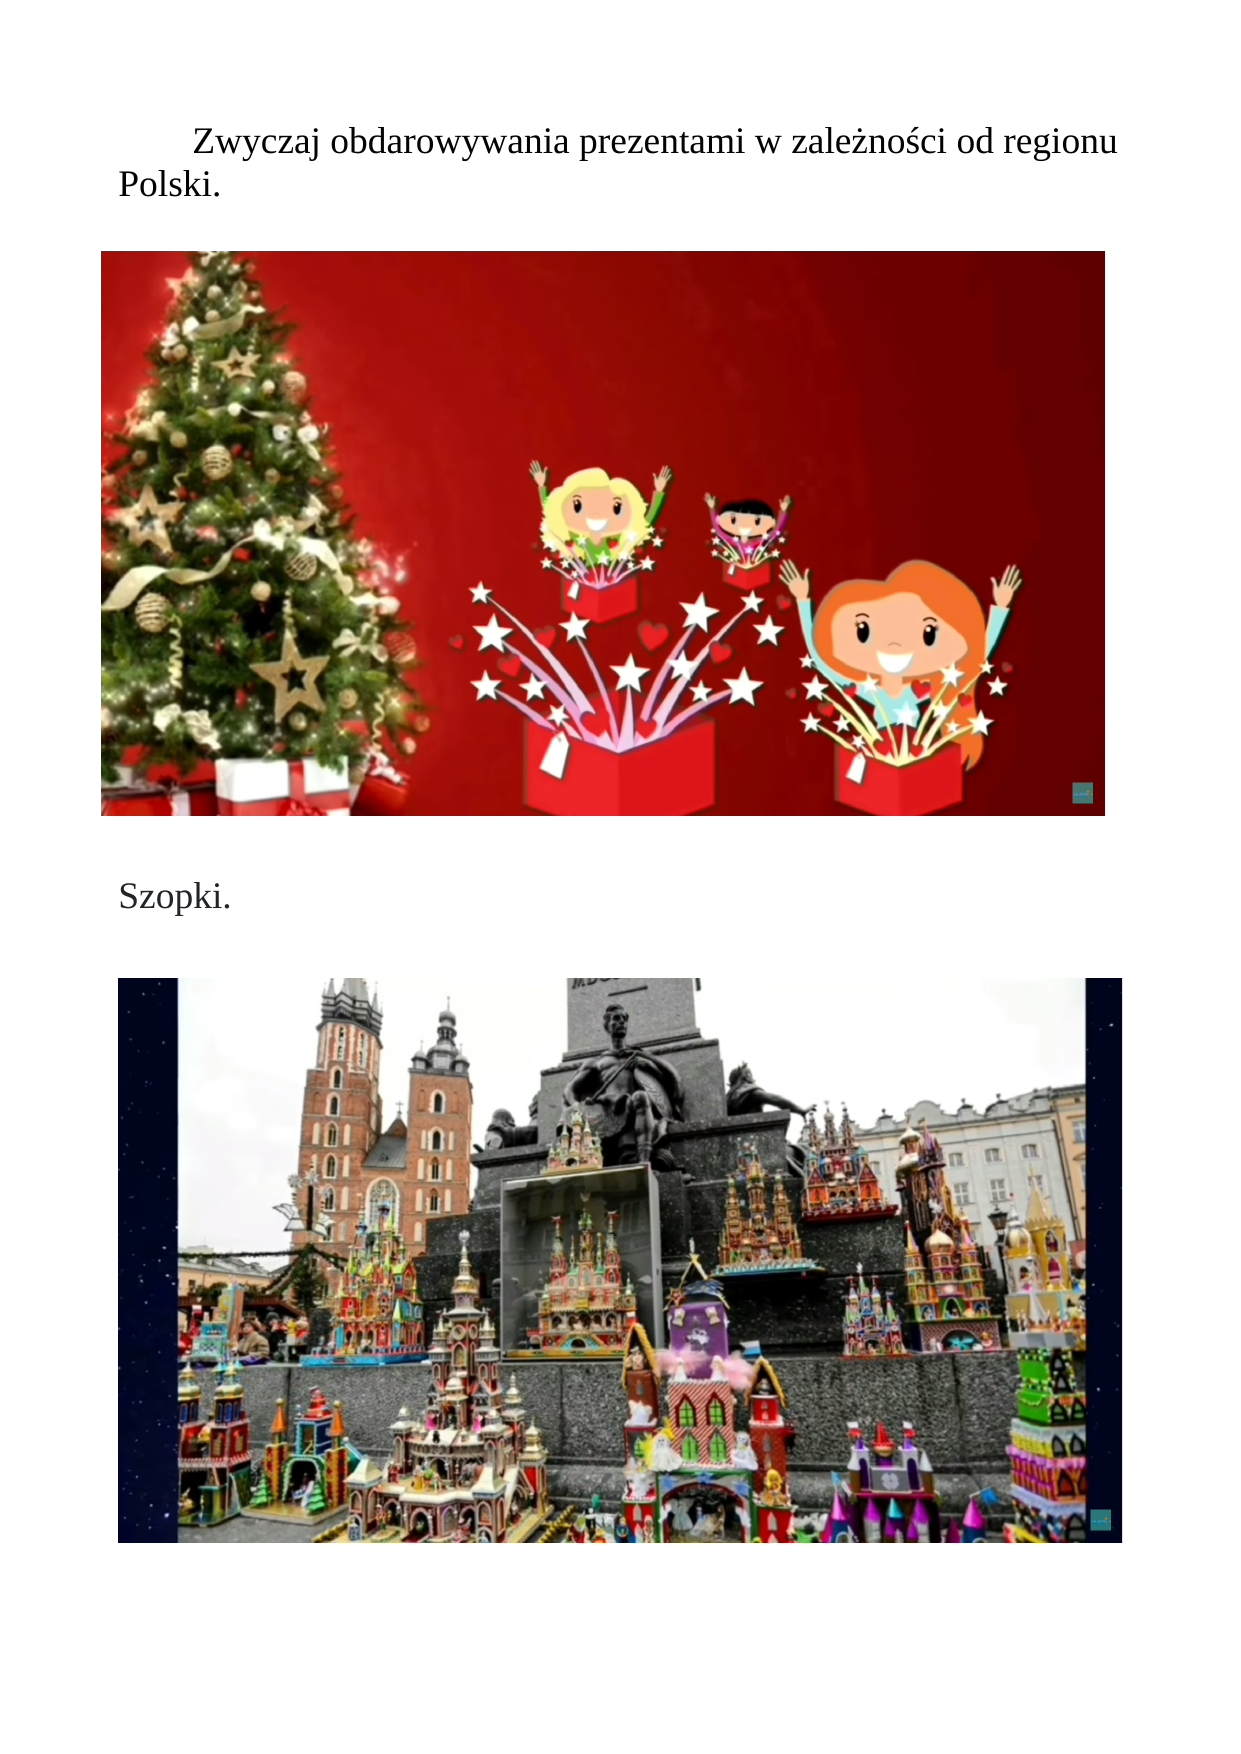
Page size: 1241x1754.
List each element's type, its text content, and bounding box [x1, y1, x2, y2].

picture [101, 251, 1105, 816]
picture [118, 978, 1123, 1543]
text Szopki. [118, 873, 1122, 916]
text Zwyczaj obdarowywania prezentami w zależności od regionu Polski. [118, 118, 1122, 204]
